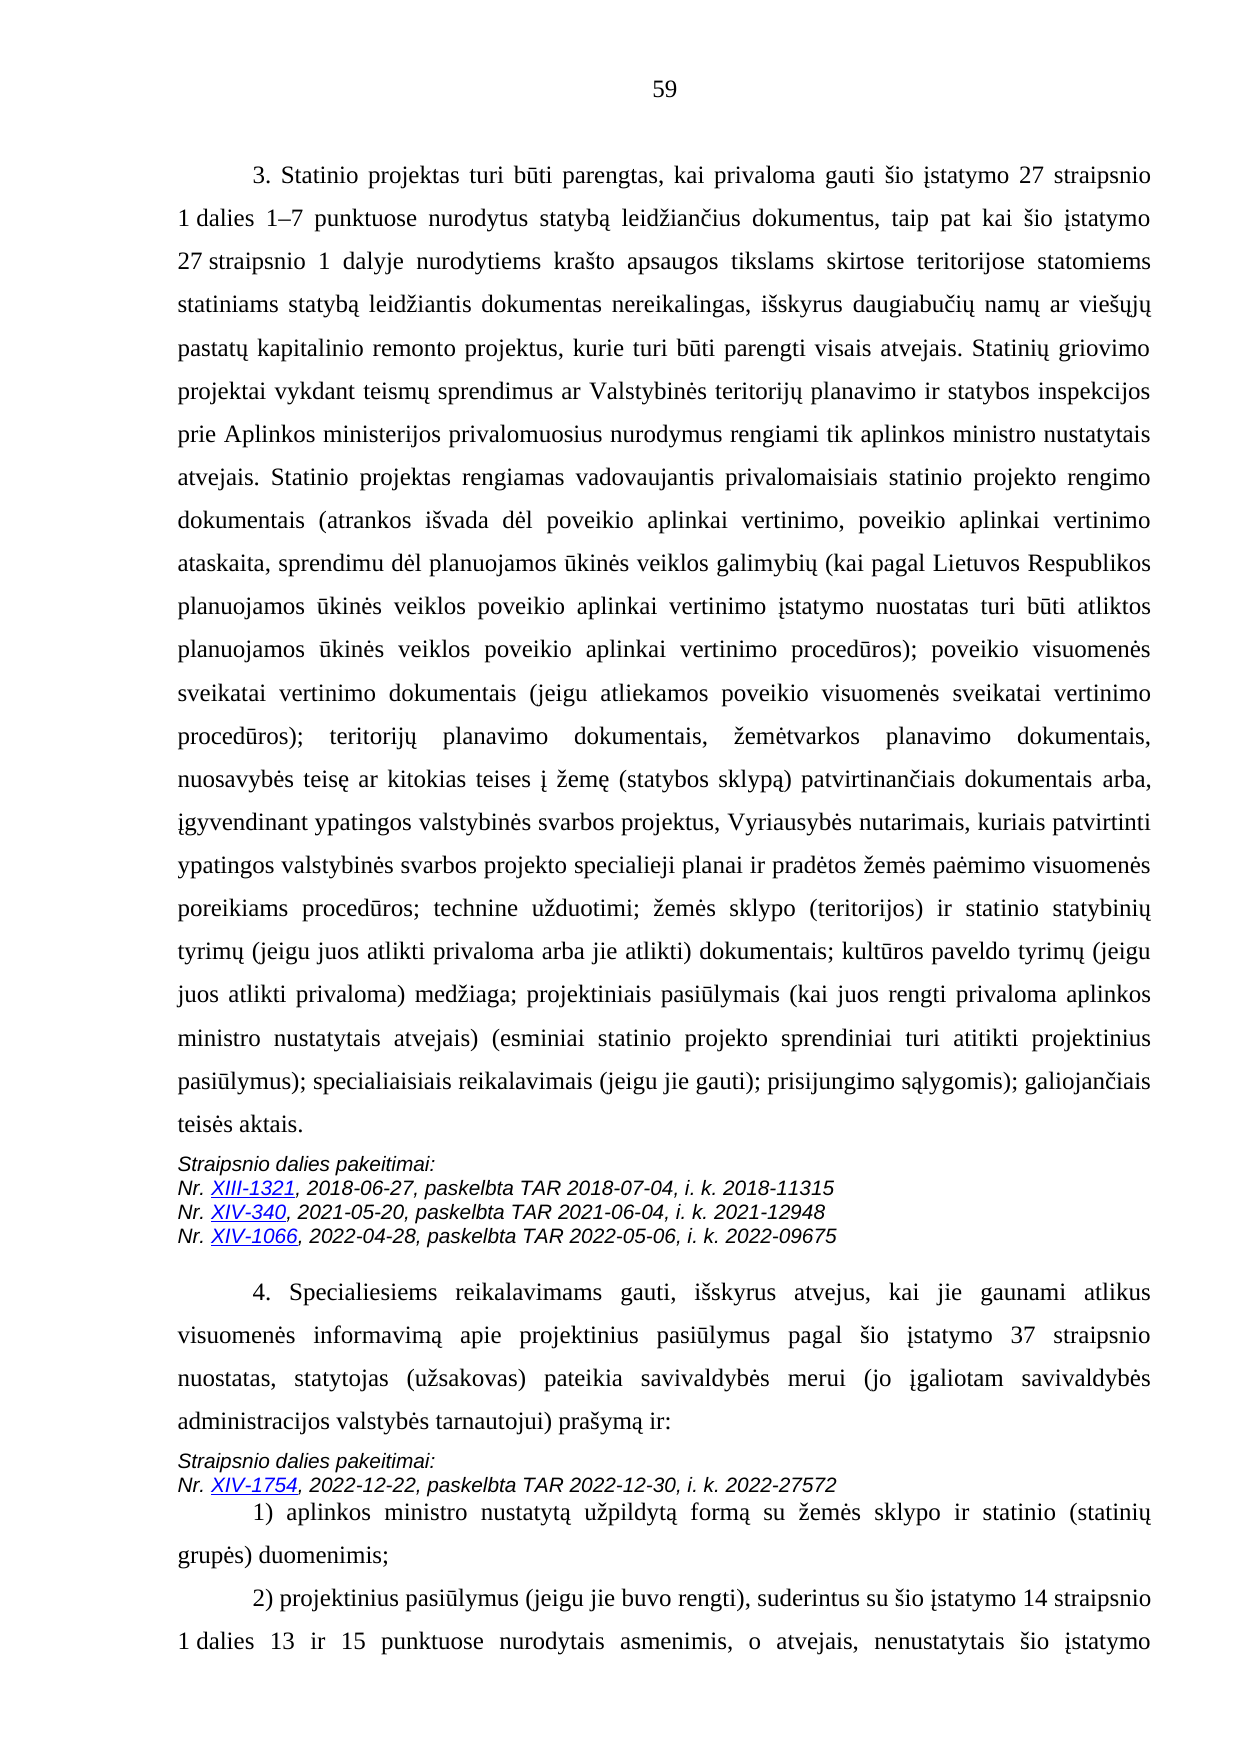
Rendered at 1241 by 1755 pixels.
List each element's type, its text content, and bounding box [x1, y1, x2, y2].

text 1) aplinkos ministro nustatytą užpildytą formą su žemės sklypo ir statinio (statinių grupės) duomenimis; [177, 1497, 1152, 1569]
text Nr. XIII-1321, 2018-06-27, paskelbta TAR 2018-07-04, i. k. 2018-11315 [177, 1176, 1152, 1200]
text 4. Specialiesiems reikalavimams gauti, išskyrus atvejus, kai jie gaunami atlikus visuomenės informavimą apie projektinius pasiūlymus pagal šio įstatymo 37 straipsnio nuostatas, statytojas (užsakovas) pateikia savivaldybės merui (jo įgaliotam savivaldybės administracijos valstybės tarnautojui) prašymą ir: [177, 1277, 1152, 1435]
text Straipsnio dalies pakeitimai: [177, 1449, 1152, 1473]
text 2) projektinius pasiūlymus (jeigu jie buvo rengti), suderintus su šio įstatymo 14 straipsnio 1 dalies 13 ir 15 punktuose nurodytais asmenimis, o atvejais, nenustatytais šio įstatymo [177, 1583, 1152, 1655]
text Straipsnio dalies pakeitimai: [177, 1152, 1152, 1176]
text Nr. XIV-340, 2021-05-20, paskelbta TAR 2021-06-04, i. k. 2021-12948 [177, 1200, 1152, 1224]
text 3. Statinio projektas turi būti parengtas, kai privaloma gauti šio įstatymo 27 straipsnio 1 dalies 1–7 punktuose nurodytus statybą leidžiančius dokumentus, taip pat kai šio įstatymo 27 straipsnio 1 dalyje nurodytiems krašto apsaugos tikslams skirtose teritorijose statomiems statiniams statybą leidžiantis dokumentas nereikalingas, išskyrus daugiabučių namų ar viešųjų pastatų kapitalinio remonto projektus, kurie turi būti parengti visais atvejais. Statinių griovimo projektai vykdant teismų sprendimus ar Valstybinės teritorijų planavimo ir statybos inspekcijos prie Aplinkos ministerijos privalomuosius nurodymus rengiami tik aplinkos ministro nustatytais atvejais. Statinio projektas rengiamas vadovaujantis privalomaisiais statinio projekto rengimo dokumentais (atrankos išvada dėl poveikio aplinkai vertinimo, poveikio aplinkai vertinimo ataskaita, sprendimu dėl planuojamos ūkinės veiklos galimybių (kai pagal Lietuvos Respublikos planuojamos ūkinės veiklos poveikio aplinkai vertinimo įstatymo nuostatas turi būti atliktos planuojamos ūkinės veiklos poveikio aplinkai vertinimo procedūros); poveikio visuomenės sveikatai vertinimo dokumentais (jeigu atliekamos poveikio visuomenės sveikatai vertinimo procedūros); teritorijų planavimo dokumentais, žemėtvarkos planavimo dokumentais, nuosavybės teisę ar kitokias teises į žemę (statybos sklypą) patvirtinančiais dokumentais arba, įgyvendinant ypatingos valstybinės svarbos projektus, Vyriausybės nutarimais, kuriais patvirtinti ypatingos valstybinės svarbos projekto specialieji planai ir pradėtos žemės paėmimo visuomenės poreikiams procedūros; technine užduotimi; žemės sklypo (teritorijos) ir statinio statybinių tyrimų (jeigu juos atlikti privaloma arba jie atlikti) dokumentais; kultūros paveldo tyrimų (jeigu juos atlikti privaloma) medžiaga; projektiniais pasiūlymais (kai juos rengti privaloma aplinkos ministro nustatytais atvejais) (esminiai statinio projekto sprendiniai turi atitikti projektinius pasiūlymus); specialiaisiais reikalavimais (jeigu jie gauti); prisijungimo sąlygomis); galiojančiais teisės aktais. [177, 160, 1152, 1138]
text Nr. XIV-1066, 2022-04-28, paskelbta TAR 2022-05-06, i. k. 2022-09675 [177, 1224, 1152, 1248]
text Nr. XIV-1754, 2022-12-22, paskelbta TAR 2022-12-30, i. k. 2022-27572 [177, 1473, 1152, 1497]
